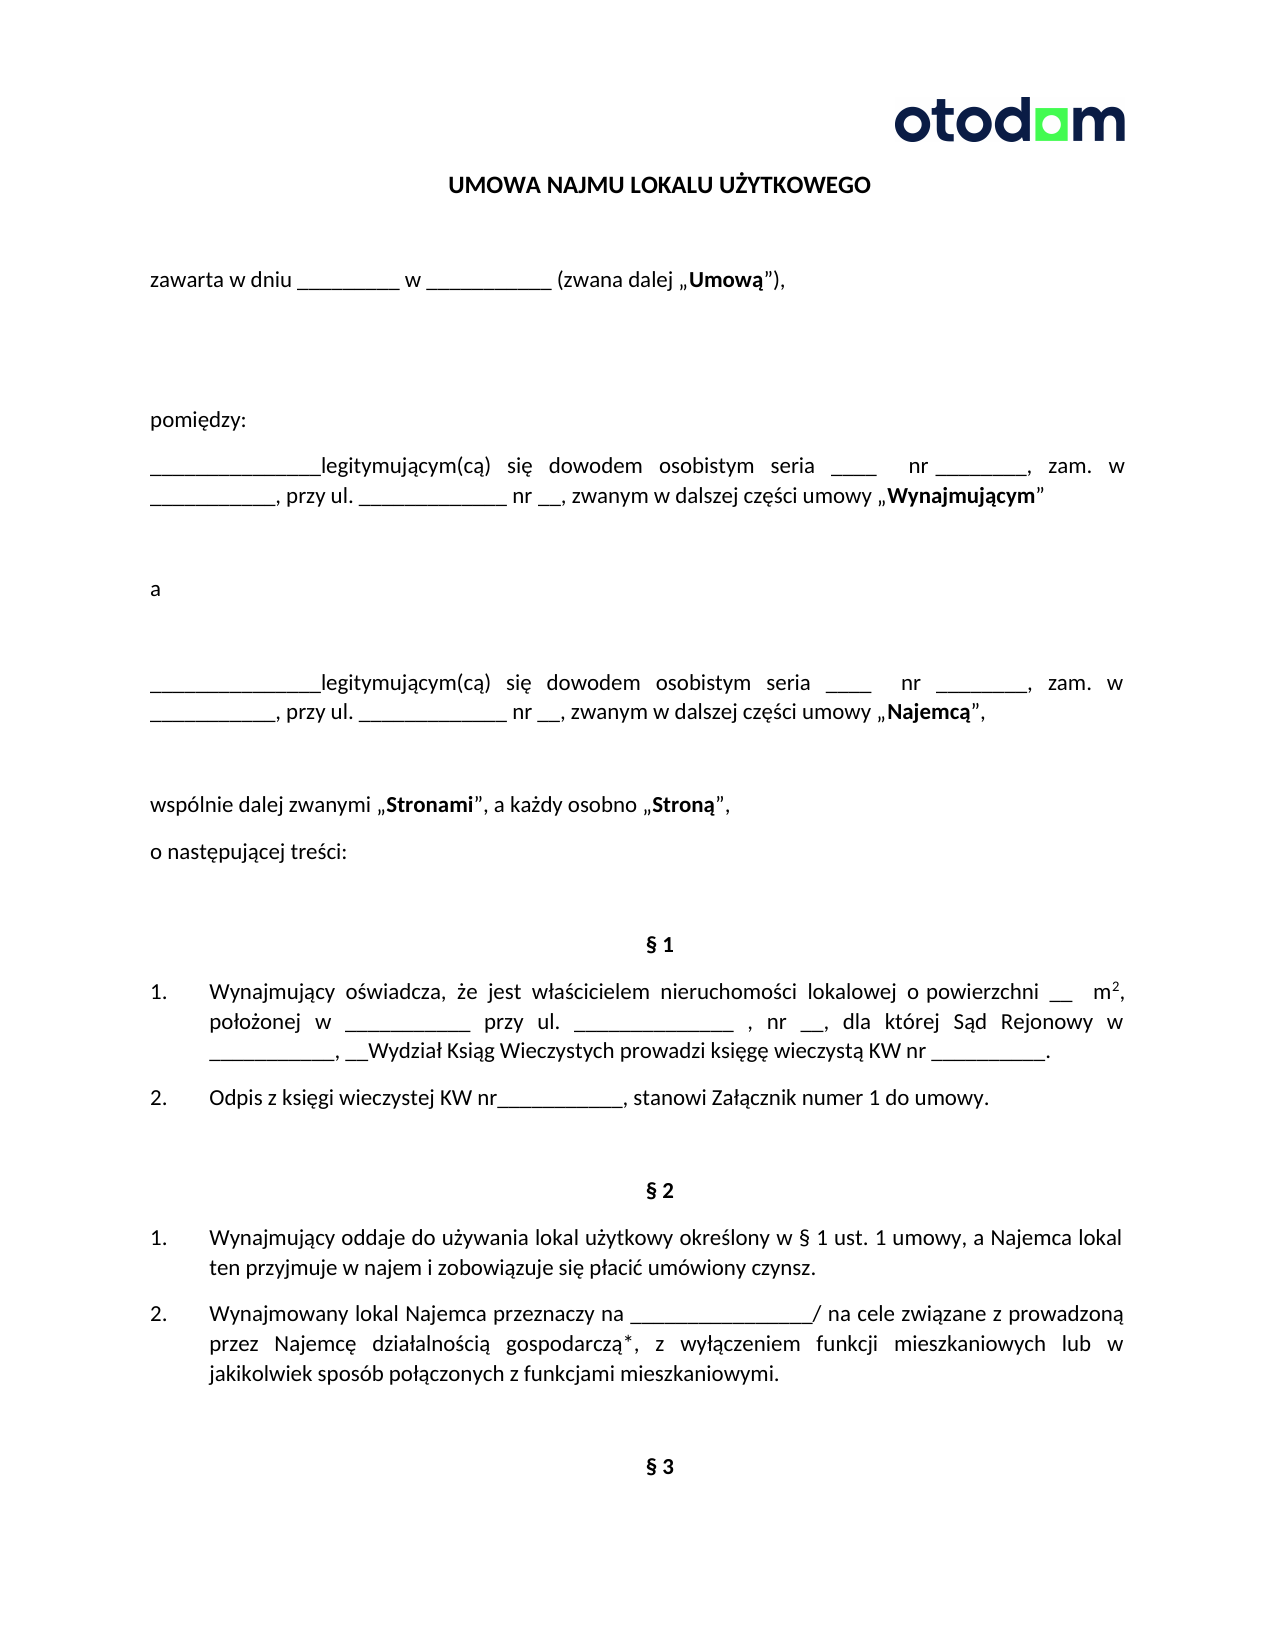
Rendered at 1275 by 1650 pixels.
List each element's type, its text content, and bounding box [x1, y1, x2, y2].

text § 3 [194, 1452, 1125, 1480]
text UMOWA NAJMU LOKALU UŻYTKOWEGO [194, 169, 1125, 200]
text _______________legitymującym(cą) się dowodem osobistym seria ____ nr ________, zam. w ___________, przy ul. _____________ nr __, zwanym w dalszej części umowy „Wynajmującym” [150, 451, 1125, 509]
text pomiędzy: [150, 405, 1125, 433]
text § 2 [194, 1176, 1125, 1204]
text a [150, 574, 1125, 602]
text wspólnie dalej zwanymi „Stronami”, a każdy osobno „Stroną”, [150, 791, 1125, 819]
text 2. Wynajmowany lokal Najemca przeznaczy na ________________/ na cele związane z prowadzoną przez Najemcę działalnością gospodarczą*, z wyłączeniem funkcji mieszkaniowych lub w jakikolwiek sposób połączonych z funkcjami mieszkaniowymi. [150, 1299, 1125, 1387]
text 1. Wynajmujący oświadcza, że jest właścicielem nieruchomości lokalowej o powierzchni __ m2, położonej w ___________ przy ul. ______________ , nr __, dla której Sąd Rejonowy w ___________, __Wydział Ksiąg Wieczystych prowadzi księgę wieczystą KW nr __________. [150, 977, 1125, 1065]
text _______________legitymującym(cą) się dowodem osobistym seria ____ nr ________, zam. w ___________, przy ul. _____________ nr __, zwanym w dalszej części umowy „Najemcą”, [150, 668, 1125, 726]
text § 1 [194, 930, 1125, 958]
text zawarta w dniu _________ w ___________ (zwana dalej „Umową”), [150, 265, 1125, 293]
text 2. Odpis z księgi wieczystej KW nr___________, stanowi Załącznik numer 1 do umowy. [150, 1083, 1125, 1111]
text 1. Wynajmujący oddaje do używania lokal użytkowy określony w § 1 ust. 1 umowy, a Najemca lokal ten przyjmuje w najem i zobowiązuje się płacić umówiony czynsz. [150, 1223, 1125, 1281]
text o następującej treści: [150, 837, 1125, 865]
